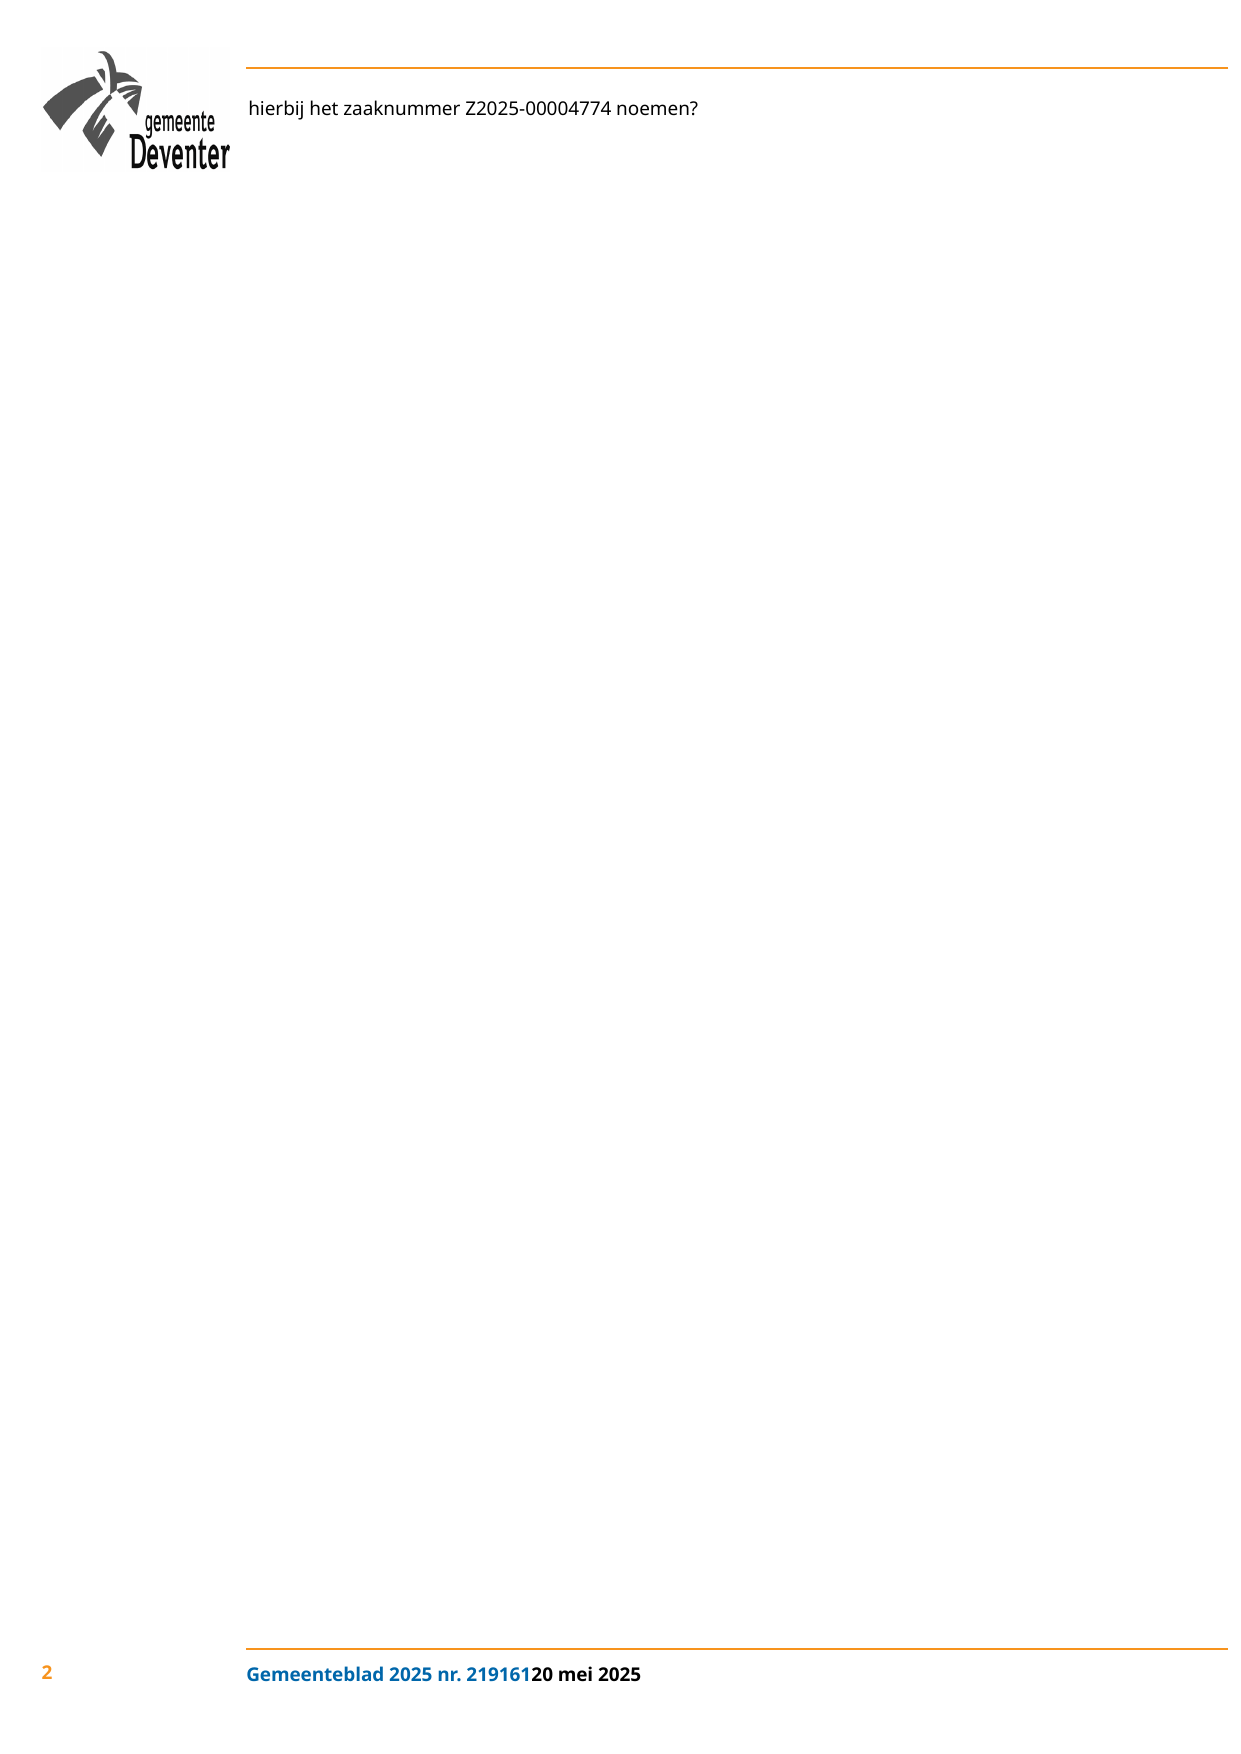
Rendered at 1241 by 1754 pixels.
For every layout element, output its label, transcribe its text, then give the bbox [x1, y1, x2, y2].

text hierbij het zaaknummer Z2025-00004774 noemen? [248, 95, 1152, 121]
picture [41, 47, 231, 172]
